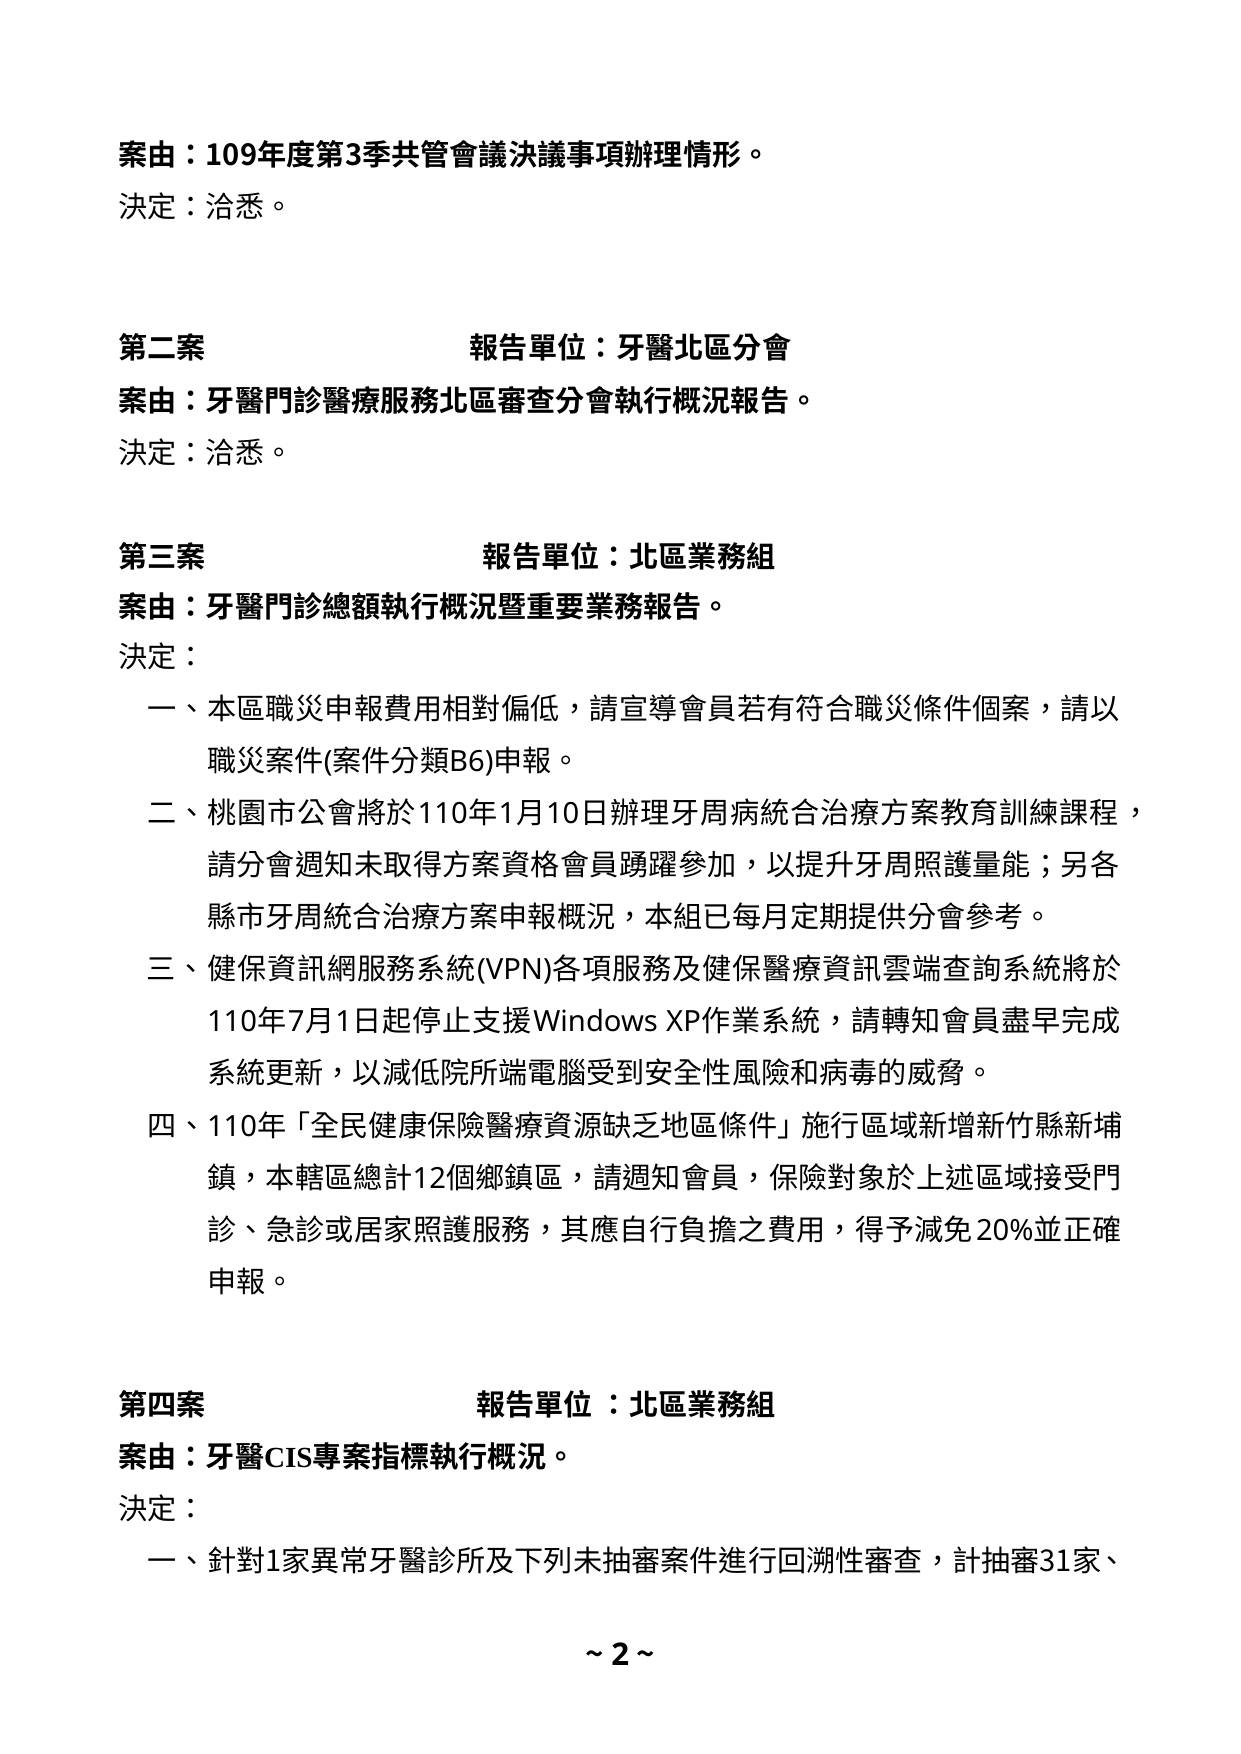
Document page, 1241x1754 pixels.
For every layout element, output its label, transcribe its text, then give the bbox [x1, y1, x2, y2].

list 本區職災申報費用相對偏低，請宣導會員若有符合職災條件個案，請以職災案件(案件分類B6)申報。 [148, 678, 1122, 782]
text 案由：牙醫門診總額執行概況暨重要業務報告。 [118, 578, 1122, 628]
text 決定：洽悉。 [118, 421, 1122, 473]
text 第三案 報告單位：北區業務組 [118, 526, 1122, 578]
text 決定： [118, 628, 1122, 678]
list 110年「全民健康保險醫療資源缺乏地區條件」施行區域新增新竹縣新埔鎮，本轄區總計12個鄉鎮區，請週知會員，保險對象於上述區域接受門診、急診或居家照護服務，其應自行負擔之費用，得予減免20%並正確申報。 [148, 1094, 1122, 1303]
text 第二案 報告單位：牙醫北區分會 [118, 317, 1122, 369]
text 第四案 報告單位 ：北區業務組 [118, 1373, 1122, 1426]
text 案由：109年度第3季共管會議決議事項辦理情形。 [118, 123, 1122, 176]
list 針對1家異常牙醫診所及下列未抽審案件進行回溯性審查，計抽審31家、542件。 [148, 1530, 1122, 1582]
text 案由：牙醫門診醫療服務北區審查分會執行概況報告。 [118, 369, 1122, 421]
list 桃園市公會將於110年1月10日辦理牙周病統合治療方案教育訓練課程，請分會週知未取得方案資格會員踴躍參加，以提升牙周照護量能；另各縣市牙周統合治療方案申報概況，本組已每月定期提供分會參考。 [148, 782, 1122, 938]
list 健保資訊網服務系統(VPN)各項服務及健保醫療資訊雲端查詢系統將於110年7月1日起停止支援Windows XP作業系統，請轉知會員盡早完成系統更新，以減低院所端電腦受到安全性風險和病毒的威脅。 [147, 938, 1122, 1094]
text 案由：牙醫CIS專案指標執行概況。 [118, 1426, 1122, 1478]
text 決定：洽悉。 [118, 176, 1122, 228]
text 決定： [118, 1478, 1122, 1530]
